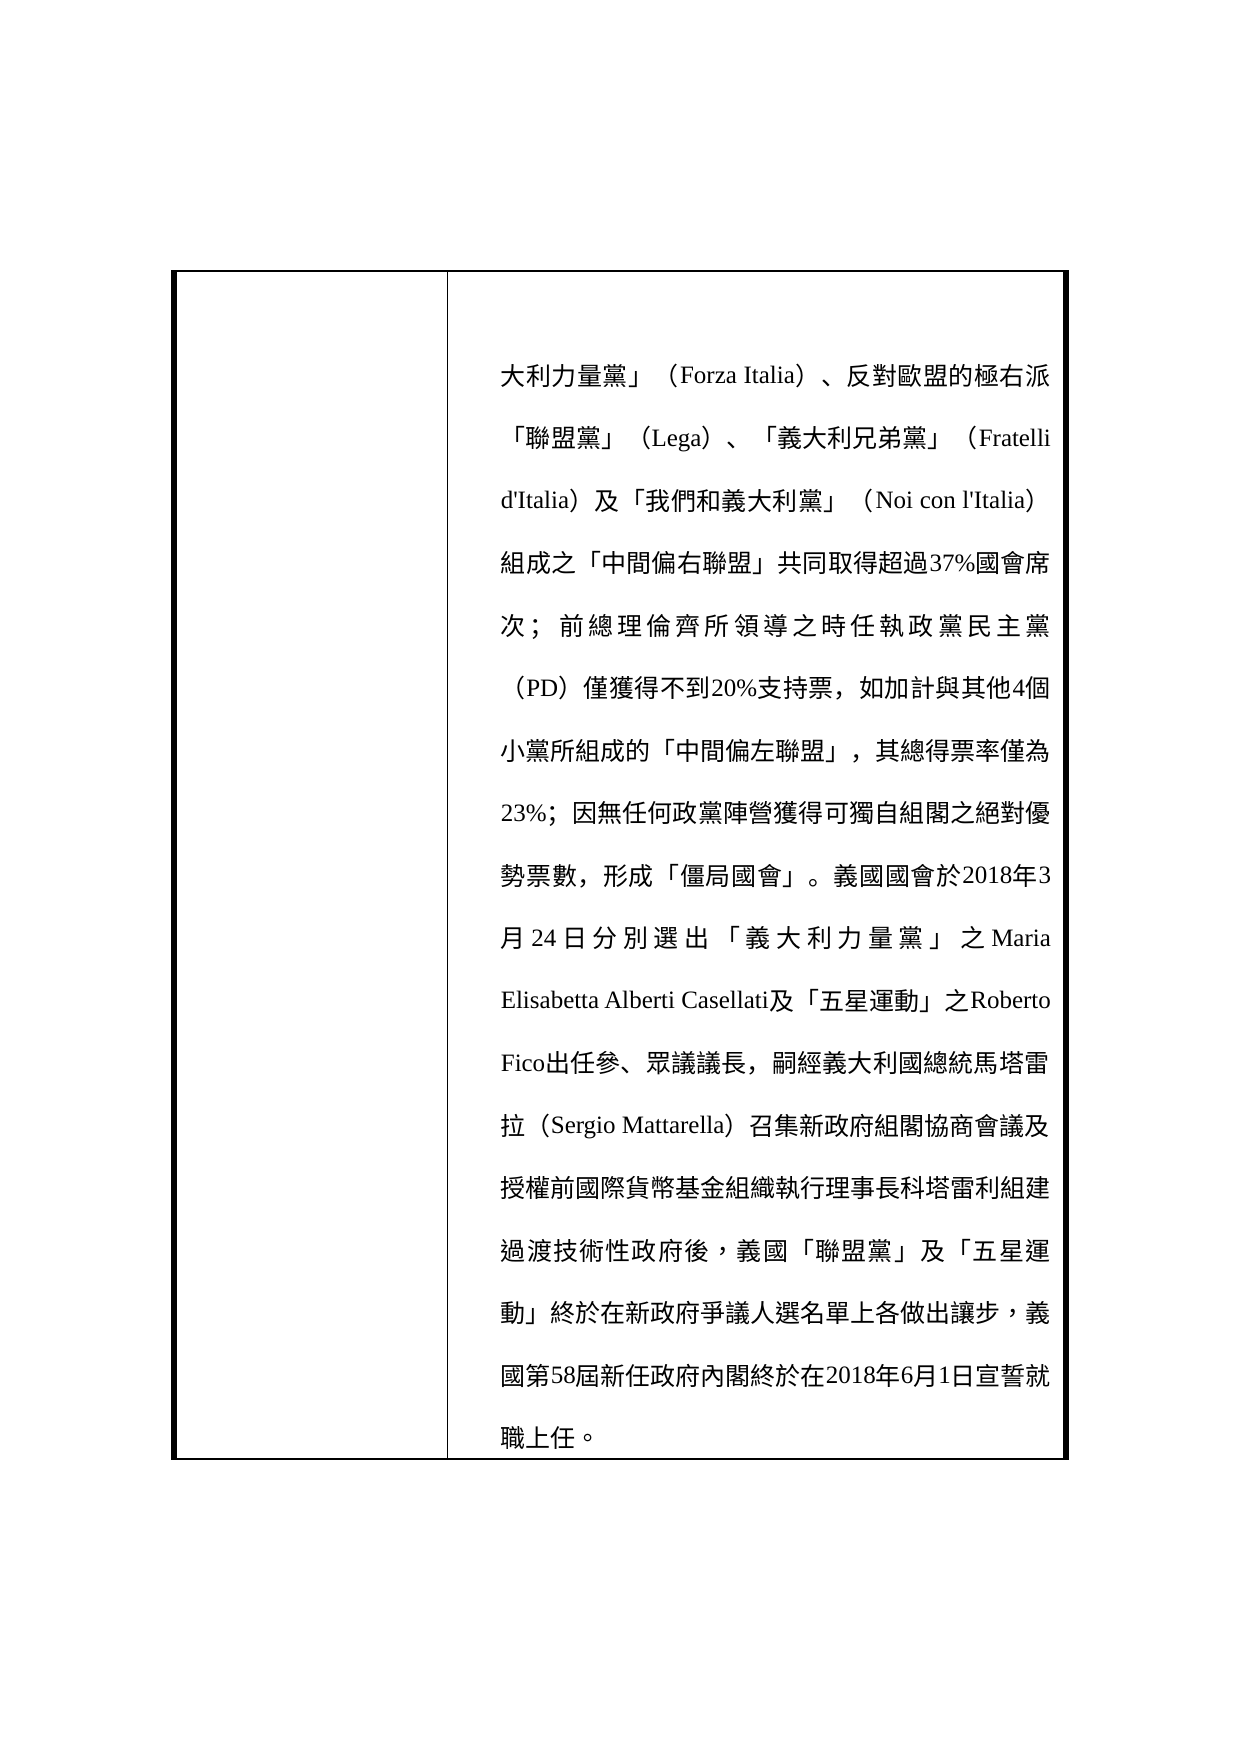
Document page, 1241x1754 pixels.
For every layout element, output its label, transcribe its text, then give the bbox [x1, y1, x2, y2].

table_cell 大利力量黨」（Forza Italia）、反對歐盟的極右派「聯盟黨」（Lega）、「義大利兄弟黨」（Fratelli d'Italia）及「我們和義大利黨」（Noi con l'Italia）組成之「中間偏右聯盟」共同取得超過37%國會席次；前總理倫齊所領導之時任執政黨民主黨（PD）僅獲得不到20%支持票，如加計與其他4個小黨所組成的「中間偏左聯盟」，其總得票率僅為23%；因無任何政黨陣營獲得可獨自組閣之絕對優勢票數，形成「僵局國會」。義國國會於2018年3月24日分別選出「義大利力量黨」之Maria Elisabetta Alberti Casellati及「五星運動」之Roberto Fico出任參、眾議議長，嗣經義大利國總統馬塔雷拉（Sergio Mattarella）召集新政府組閣協商會議及授權前國際貨幣基金組織執行理事長科塔雷利組建過渡技術性政府後，義國「聯盟黨」及「五星運動」終於在新政府爭議人選名單上各做出讓步，義國第58屆新任政府內閣終於在2018年6月1日宣誓就職上任。 [448, 272, 1063, 1458]
table_cell [177, 272, 447, 1458]
